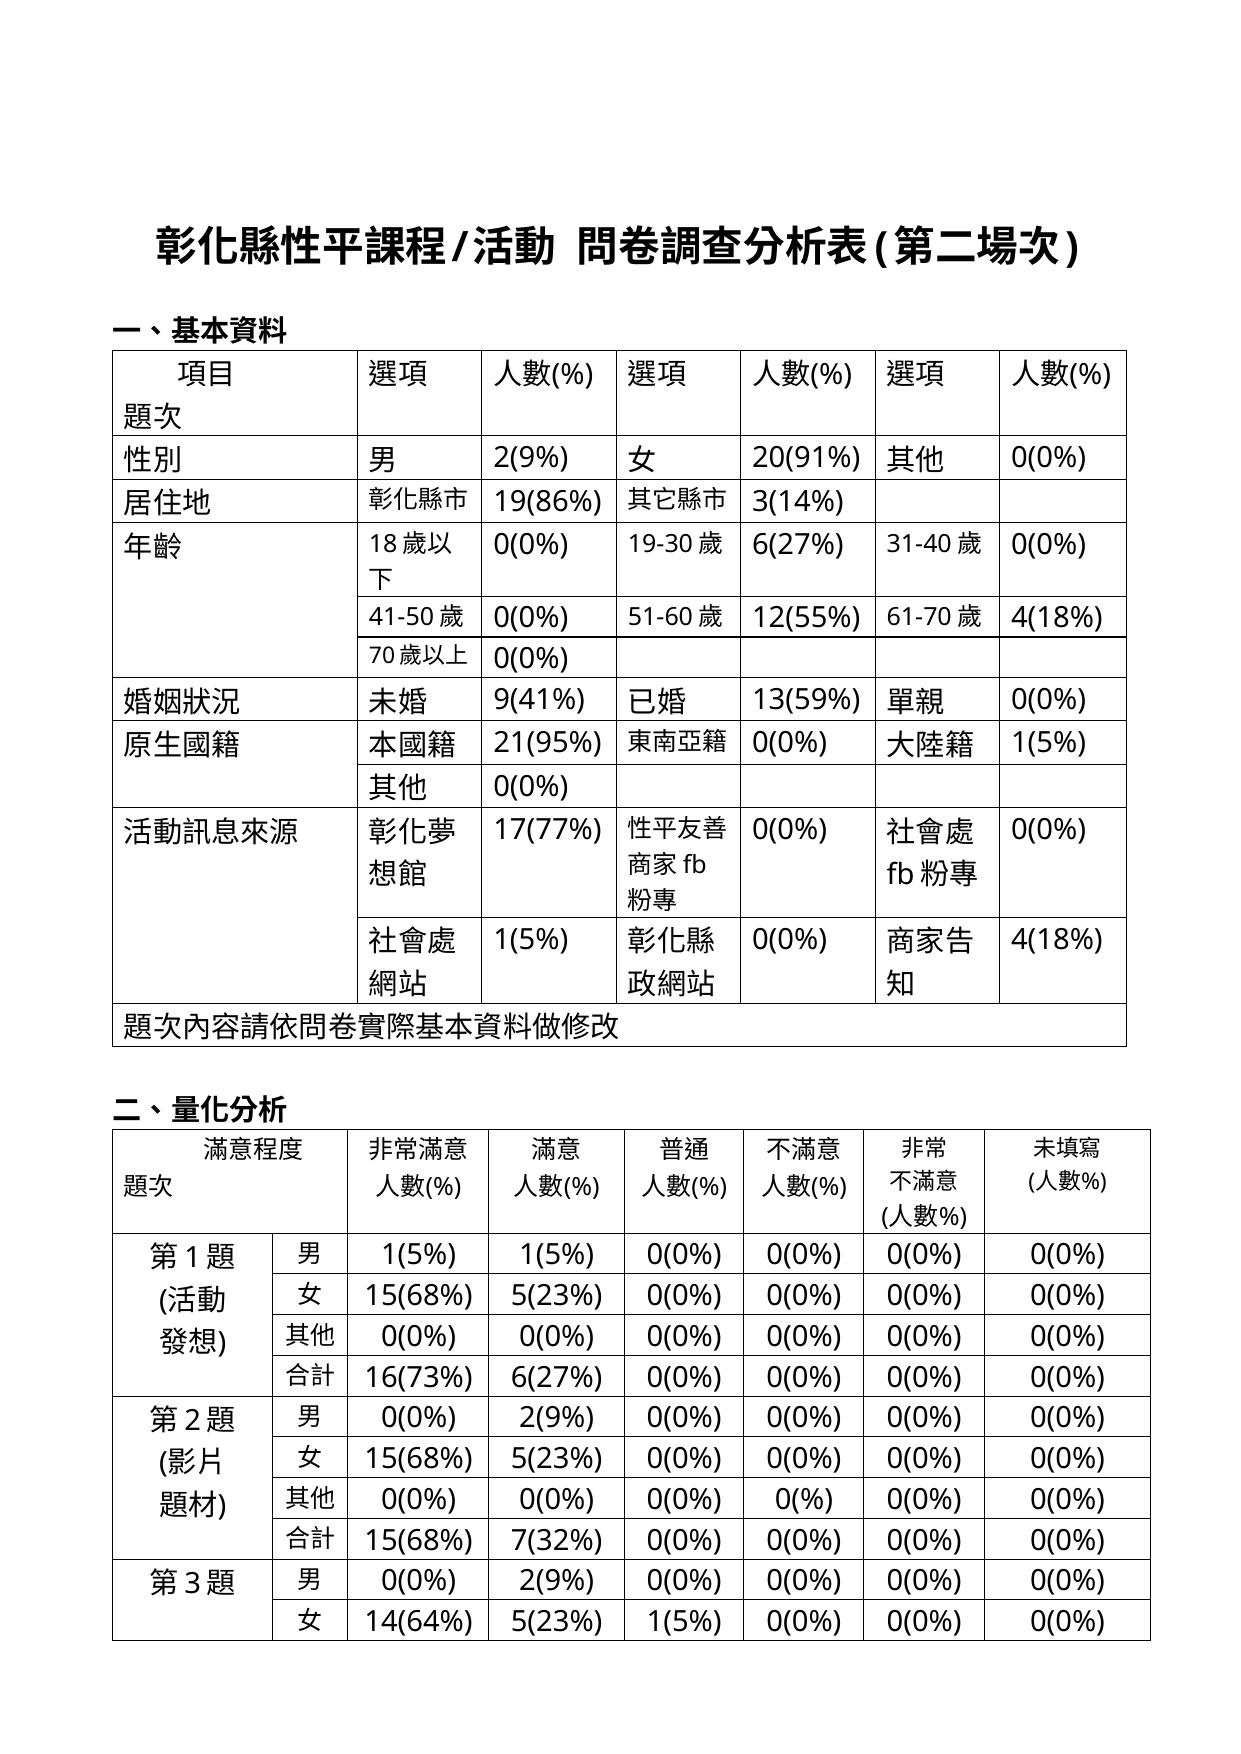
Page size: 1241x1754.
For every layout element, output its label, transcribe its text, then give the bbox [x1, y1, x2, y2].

table_cell 0(0%) [744, 1437, 863, 1477]
table_cell [1000, 480, 1126, 522]
text 彰化縣性平課程/活動 問卷調查分析表(第二場次) [112, 213, 1128, 273]
table_cell [741, 638, 875, 677]
table_cell 0(0%) [744, 1560, 863, 1599]
table_cell 15(68%) [348, 1437, 488, 1477]
table_cell 0(0%) [864, 1560, 984, 1599]
table_cell 0(0%) [744, 1356, 863, 1396]
table_cell 0(0%) [625, 1478, 743, 1518]
table_cell [1000, 638, 1126, 677]
table_cell 女 [273, 1600, 347, 1640]
table_cell 0(0%) [744, 1600, 863, 1640]
table_cell 彰化縣市 [358, 480, 481, 522]
table_cell 41-50歲 [358, 597, 481, 636]
table_cell 東南亞籍 [617, 721, 740, 764]
table_cell 女 [273, 1274, 347, 1314]
table_cell 61-70歲 [876, 597, 999, 636]
table_cell 2(9%) [489, 1560, 624, 1599]
table_cell 其他 [358, 765, 481, 807]
table_header 選項 [358, 351, 481, 435]
table_cell 0(0%) [741, 721, 875, 764]
table_cell 社會處fb粉專 [876, 808, 999, 917]
table_cell 0(0%) [985, 1478, 1150, 1518]
table_cell 0(0%) [864, 1600, 984, 1640]
table_cell 題次內容請依問卷實際基本資料做修改 [113, 1004, 1126, 1046]
table_cell 社會處網站 [358, 918, 481, 1002]
table_header 人數(%) [1000, 351, 1126, 435]
table_cell 14(64%) [348, 1600, 488, 1640]
table_cell 0(0%) [482, 597, 616, 636]
table_cell 0(0%) [985, 1560, 1150, 1599]
table_cell 0(0%) [348, 1315, 488, 1355]
table_cell 15(68%) [348, 1274, 488, 1314]
table_cell 0(0%) [1000, 436, 1126, 479]
table_header 非常 不滿意 (人數%) [864, 1130, 984, 1233]
table_cell 其他 [273, 1478, 347, 1518]
table_header 不滿意 人數(%) [744, 1130, 863, 1233]
table_cell 3(14%) [741, 480, 875, 522]
table_cell 0(0%) [741, 808, 875, 917]
table_header 滿意 人數(%) [489, 1130, 624, 1233]
table_cell 1(5%) [348, 1234, 488, 1273]
table_cell 9(41%) [482, 678, 616, 720]
table_header 滿意程度 題次 [113, 1130, 347, 1233]
table_cell 女 [273, 1437, 347, 1477]
text 二、量化分析 [112, 1087, 1128, 1129]
table_cell 0(0%) [1000, 523, 1126, 596]
table_cell 大陸籍 [876, 721, 999, 764]
table_cell 0(0%) [348, 1560, 488, 1599]
table_cell 0(0%) [985, 1356, 1150, 1396]
table_cell [876, 638, 999, 677]
table_cell 第3題 [113, 1560, 272, 1640]
text 一、基本資料 [112, 307, 1128, 350]
table_cell 13(59%) [741, 678, 875, 720]
table_header 選項 [876, 351, 999, 435]
table_cell 彰化縣政網站 [617, 918, 740, 1002]
table_header 未填寫 (人數%) [985, 1130, 1150, 1233]
table_cell 12(55%) [741, 597, 875, 636]
table_cell 0(0%) [744, 1315, 863, 1355]
table_cell 16(73%) [348, 1356, 488, 1396]
table_cell 0(0%) [489, 1315, 624, 1355]
table_cell 0(0%) [625, 1437, 743, 1477]
table_cell 31-40歲 [876, 523, 999, 596]
table_cell 0(0%) [985, 1519, 1150, 1558]
table_cell 0(0%) [489, 1478, 624, 1518]
table_cell 0(0%) [744, 1274, 863, 1314]
table_cell 0(0%) [625, 1234, 743, 1273]
table_cell 15(68%) [348, 1519, 488, 1558]
table_cell 其它縣市 [617, 480, 740, 522]
table_cell 0(0%) [985, 1600, 1150, 1640]
table_cell 0(0%) [625, 1315, 743, 1355]
table_cell [741, 765, 875, 807]
table_cell 1(5%) [625, 1600, 743, 1640]
table_cell 性別 [113, 436, 357, 479]
table_cell 0(0%) [864, 1274, 984, 1314]
table_cell 0(0%) [625, 1274, 743, 1314]
table_cell 原生國籍 [113, 721, 357, 807]
table_cell 0(0%) [864, 1315, 984, 1355]
table_cell 6(27%) [741, 523, 875, 596]
table_cell 0(0%) [864, 1356, 984, 1396]
table_cell [617, 638, 740, 677]
table_cell 第2題 (影片 題材) [113, 1397, 272, 1558]
table_cell 其他 [273, 1315, 347, 1355]
table_cell 婚姻狀況 [113, 678, 357, 720]
table_cell 0(0%) [348, 1478, 488, 1518]
table_cell 商家告知 [876, 918, 999, 1002]
table_cell 6(27%) [489, 1356, 624, 1396]
table_cell [876, 765, 999, 807]
table_cell 男 [273, 1234, 347, 1273]
table_cell 5(23%) [489, 1437, 624, 1477]
table_header 人數(%) [741, 351, 875, 435]
table_cell 19(86%) [482, 480, 616, 522]
table_cell 0(%) [744, 1478, 863, 1518]
table_cell 17(77%) [482, 808, 616, 917]
table_header 人數(%) [482, 351, 616, 435]
table_cell 0(0%) [741, 918, 875, 1002]
table_cell 2(9%) [482, 436, 616, 479]
table_cell 0(0%) [985, 1397, 1150, 1436]
table_cell 21(95%) [482, 721, 616, 764]
table_cell 0(0%) [744, 1234, 863, 1273]
table_cell 男 [358, 436, 481, 479]
table_cell 0(0%) [864, 1397, 984, 1436]
table_cell 0(0%) [864, 1437, 984, 1477]
table_cell 0(0%) [625, 1560, 743, 1599]
table_cell 0(0%) [625, 1519, 743, 1558]
table_cell 5(23%) [489, 1600, 624, 1640]
table_cell 7(32%) [489, 1519, 624, 1558]
table_cell 0(0%) [482, 765, 616, 807]
table_cell 單親 [876, 678, 999, 720]
table_cell 0(0%) [744, 1397, 863, 1436]
table_cell 51-60歲 [617, 597, 740, 636]
table_cell 0(0%) [1000, 678, 1126, 720]
table_cell [876, 480, 999, 522]
table_cell 已婚 [617, 678, 740, 720]
table_cell 男 [273, 1397, 347, 1436]
table_header 項目 題次 [113, 351, 357, 435]
table_cell 合計 [273, 1519, 347, 1558]
table_header 選項 [617, 351, 740, 435]
table_cell 20(91%) [741, 436, 875, 479]
table_cell 女 [617, 436, 740, 479]
table_cell 0(0%) [1000, 808, 1126, 917]
table_cell 0(0%) [482, 523, 616, 596]
table_cell 活動訊息來源 [113, 808, 357, 1002]
table_cell 0(0%) [744, 1519, 863, 1558]
table_cell 0(0%) [985, 1437, 1150, 1477]
table_cell 0(0%) [985, 1234, 1150, 1273]
table_cell [617, 765, 740, 807]
table_cell 合計 [273, 1356, 347, 1396]
table_cell 性平友善商家fb粉專 [617, 808, 740, 917]
table_header 非常滿意 人數(%) [348, 1130, 488, 1233]
table_cell 1(5%) [482, 918, 616, 1002]
table_cell 19-30歲 [617, 523, 740, 596]
table_cell 0(0%) [864, 1478, 984, 1518]
table_cell [1000, 765, 1126, 807]
table_cell 0(0%) [625, 1397, 743, 1436]
table_cell 0(0%) [348, 1397, 488, 1436]
table_cell 居住地 [113, 480, 357, 522]
table_cell 0(0%) [864, 1234, 984, 1273]
table_cell 彰化夢想館 [358, 808, 481, 917]
table_cell 第1題 (活動 發想) [113, 1234, 272, 1396]
table_cell 70歲以上 [358, 638, 481, 677]
table_cell 本國籍 [358, 721, 481, 764]
table_cell 4(18%) [1000, 597, 1126, 636]
table_cell 0(0%) [864, 1519, 984, 1558]
table_cell 18歲以下 [358, 523, 481, 596]
table_cell 男 [273, 1560, 347, 1599]
table_cell 1(5%) [489, 1234, 624, 1273]
table_cell 年齡 [113, 523, 357, 677]
table_cell 2(9%) [489, 1397, 624, 1436]
table_cell 0(0%) [482, 638, 616, 677]
table_cell 5(23%) [489, 1274, 624, 1314]
table_cell 4(18%) [1000, 918, 1126, 1002]
table_cell 0(0%) [625, 1356, 743, 1396]
table_header 普通 人數(%) [625, 1130, 743, 1233]
table_cell 1(5%) [1000, 721, 1126, 764]
table_cell 0(0%) [985, 1274, 1150, 1314]
table_cell 其他 [876, 436, 999, 479]
table_cell 0(0%) [985, 1315, 1150, 1355]
table_cell 未婚 [358, 678, 481, 720]
